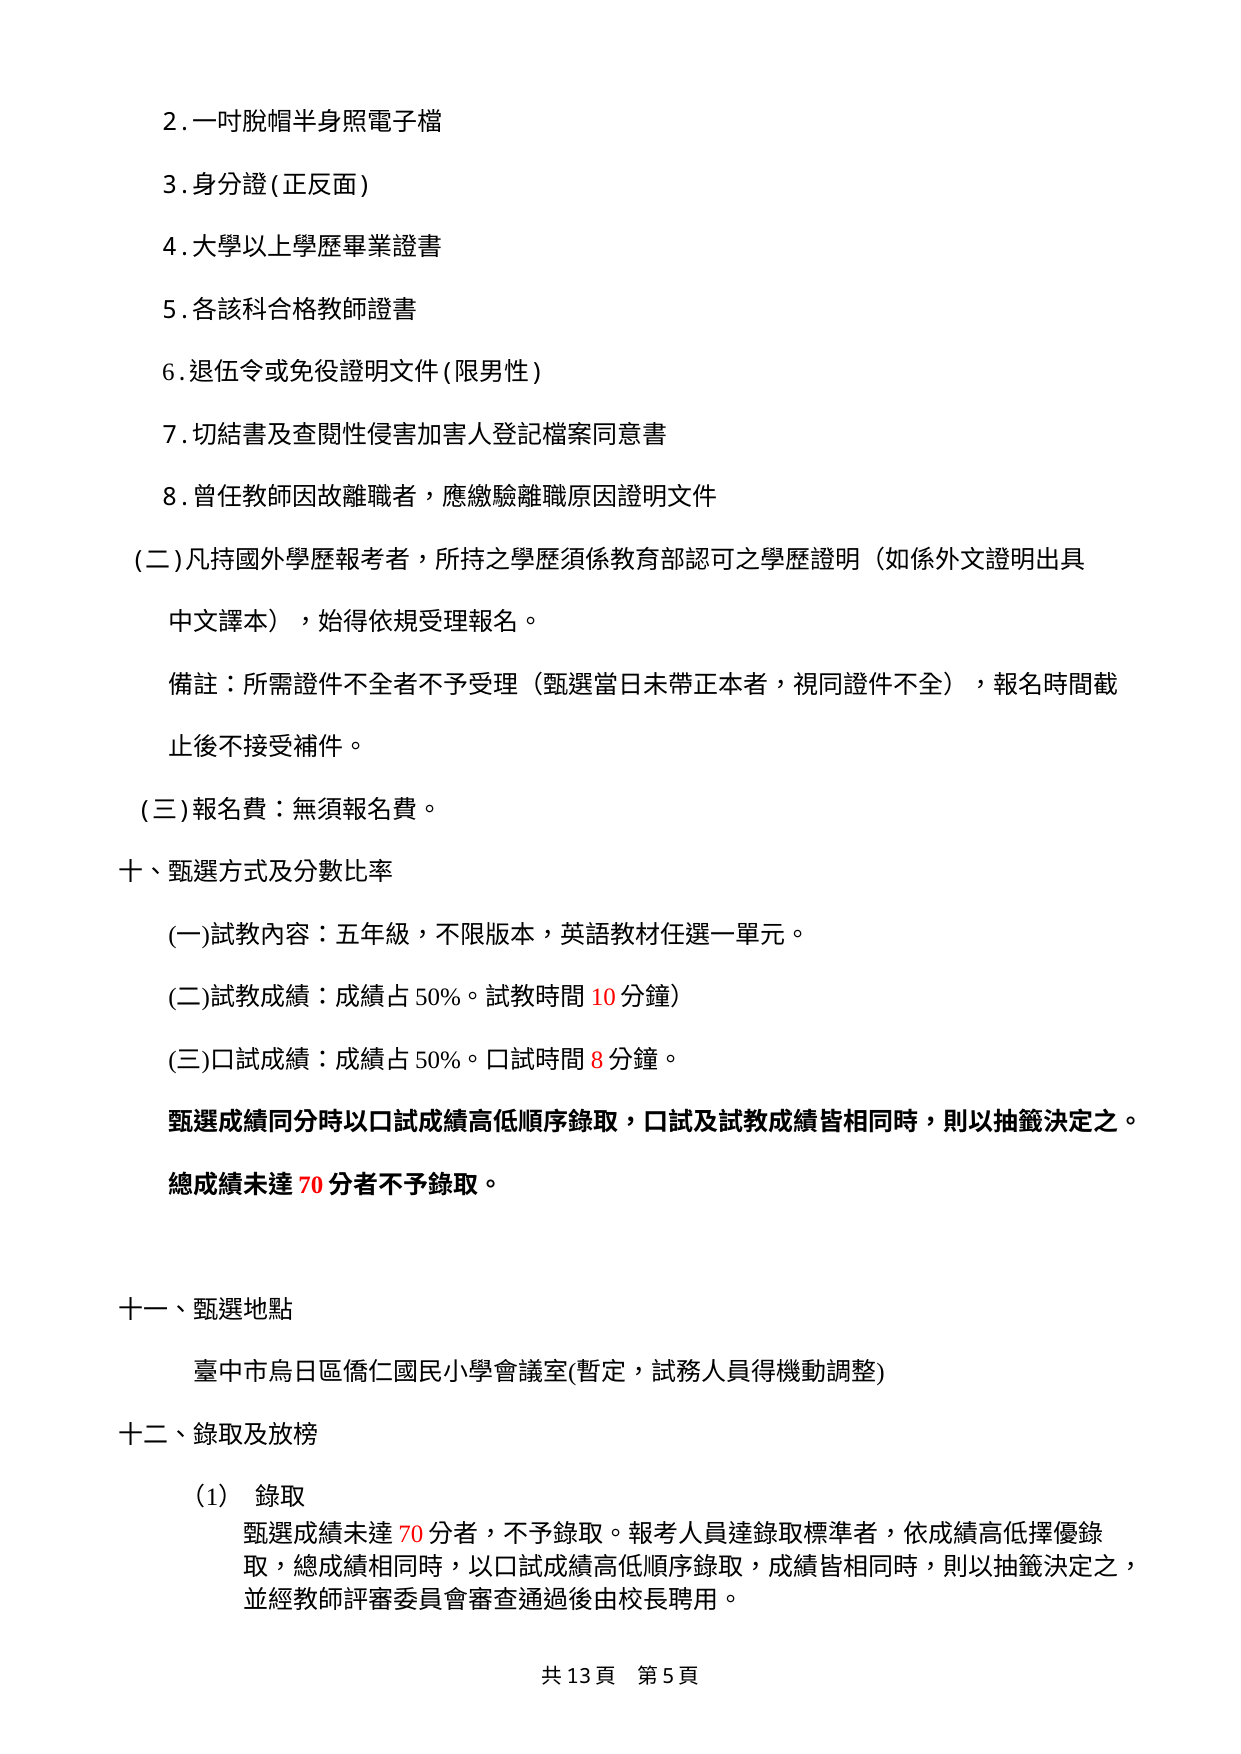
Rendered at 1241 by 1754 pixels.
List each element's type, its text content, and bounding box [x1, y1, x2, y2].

text 甄選成績未達70分者，不予錄取。報考人員達錄取標準者，依成績高低擇優錄取，總成績相同時，以口試成績高低順序錄取，成績皆相同時，則以抽籤決定之，並經教師評審委員會審查通過後由校長聘用。 [243, 1516, 1122, 1616]
text 中文譯本），始得依規受理報名。 [118, 578, 1122, 641]
text (一)試教內容：五年級，不限版本，英語教材任選一單元。 [168, 891, 1122, 953]
text 5.各該科合格教師證書 [118, 266, 1122, 328]
text 7.切結書及查閱性侵害加害人登記檔案同意書 [118, 391, 1122, 453]
text (二)試教成績：成績占50%。試教時間10分鐘） [118, 953, 1122, 1016]
text 十二、錄取及放榜 [118, 1391, 1122, 1453]
text (三)報名費：無須報名費。 [118, 766, 1122, 828]
text 總成績未達70分者不予錄取。 [168, 1141, 1122, 1203]
text 止後不接受補件。 [118, 703, 1122, 766]
text 6.退伍令或免役證明文件(限男性) [118, 328, 1122, 391]
list 錄取 [181, 1453, 1122, 1516]
text (三)口試成績：成績占50%。口試時間8分鐘。 [168, 1016, 1122, 1078]
text 臺中市烏日區僑仁國民小學會議室(暫定，試務人員得機動調整) [193, 1328, 1122, 1391]
text (二)凡持國外學歷報考者，所持之學歷須係教育部認可之學歷證明（如係外文證明出具 [118, 516, 1122, 578]
text 4.大學以上學歷畢業證書 [118, 203, 1122, 266]
text 甄選成績同分時以口試成績高低順序錄取，口試及試教成績皆相同時，則以抽籤決定之。 [168, 1078, 1122, 1141]
text 8.曾任教師因故離職者，應繳驗離職原因證明文件 [118, 453, 1122, 516]
text 十一、甄選地點 [118, 1266, 1122, 1328]
text 3.身分證(正反面) [118, 141, 1122, 203]
text 2.一吋脫帽半身照電子檔 [118, 78, 1122, 141]
text 十、甄選方式及分數比率 [118, 828, 1122, 891]
text 備註：所需證件不全者不予受理（甄選當日未帶正本者，視同證件不全），報名時間截 [118, 641, 1122, 703]
